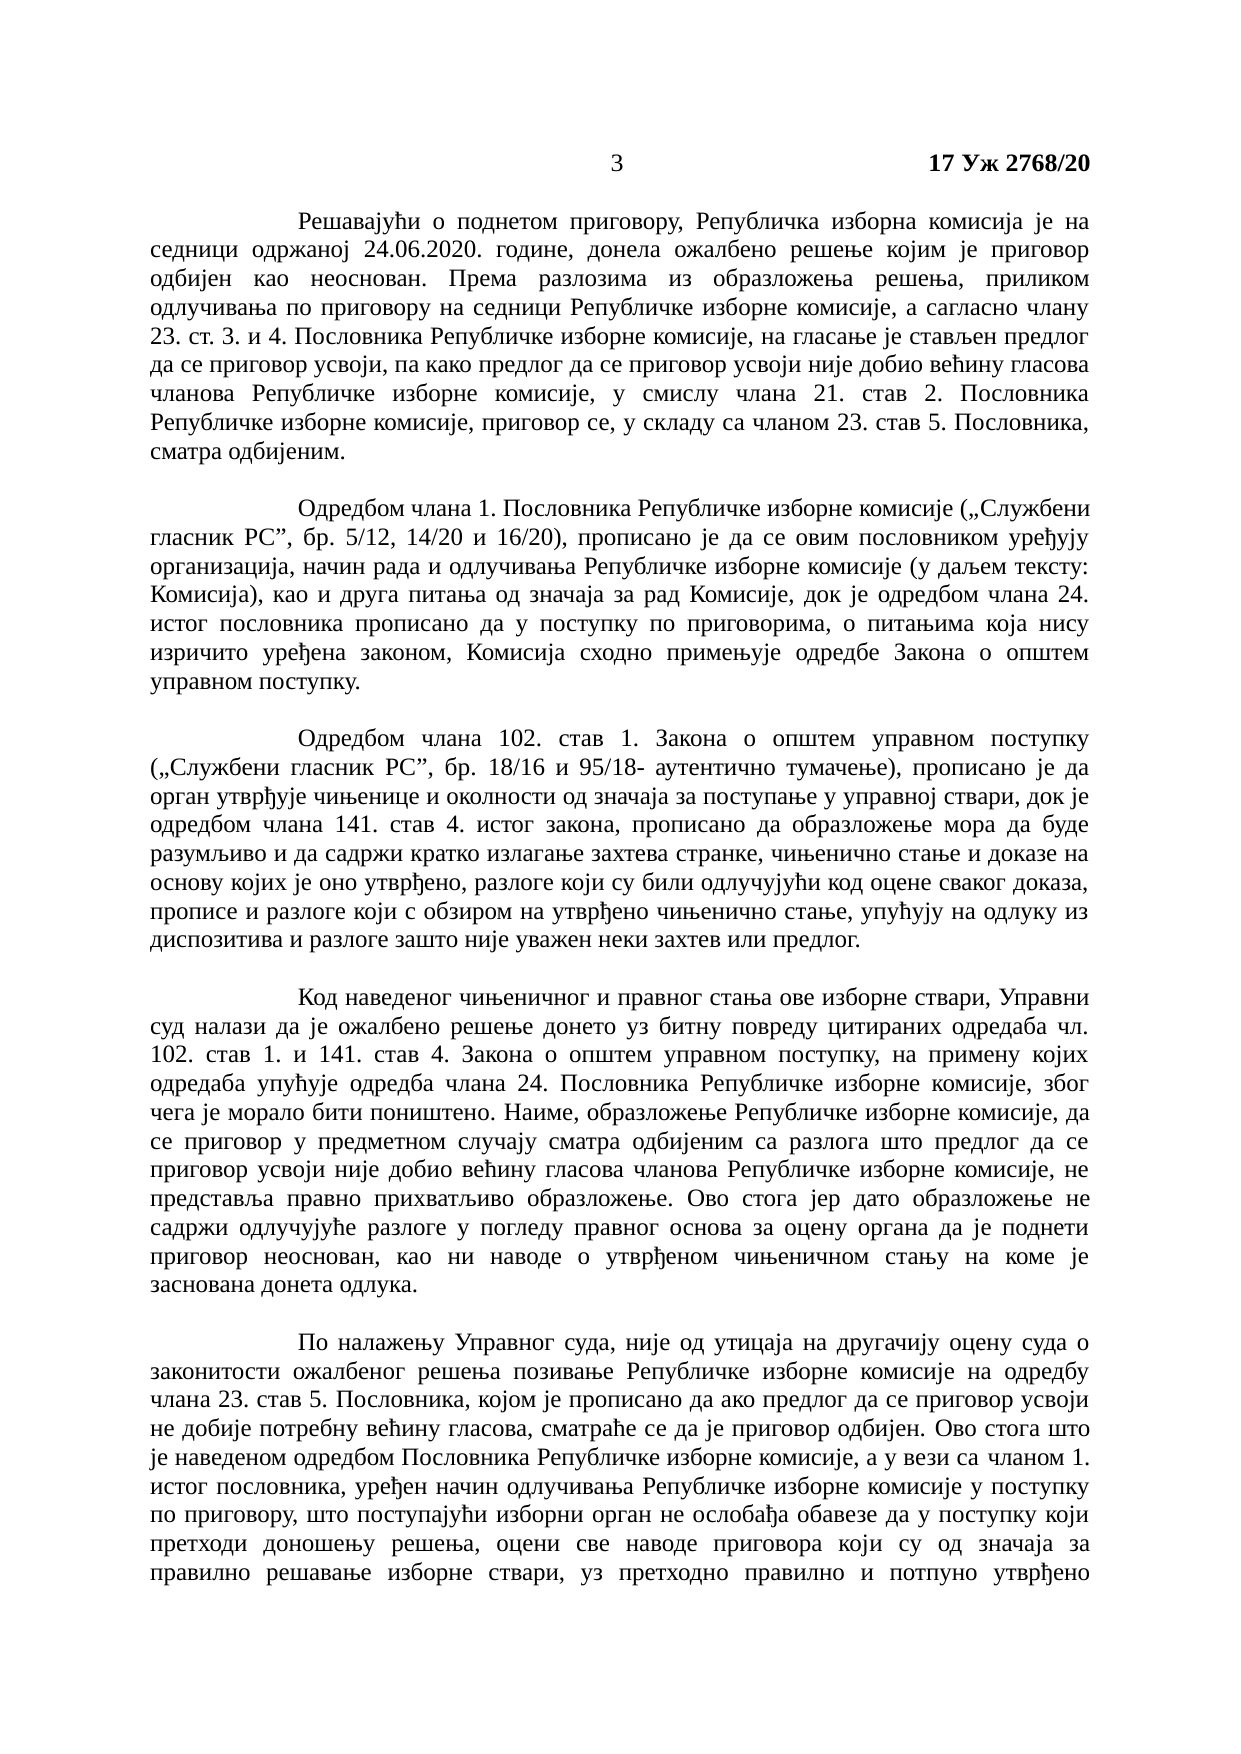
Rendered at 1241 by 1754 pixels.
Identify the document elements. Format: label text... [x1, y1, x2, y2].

text Одредбом члана 1. Пословника Републичке изборне комисије („Службени гласник РС”, бр. 5/12, 14/20 и 16/20), прописано је да се овим пословником уређују организација, начин рада и одлучивања Републичке изборне комисије (у даљем тексту: Комисија), као и друга питања од значаја за рад Комисије, док је одредбом члана 24. истог пословника прописано да у поступку по приговорима, о питањима која нису изричито уређена законом, Комисија сходно примењује одредбе Закона о општем управном поступку. [150, 493, 1090, 694]
text Одредбом члана 102. став 1. Закона о општем управном поступку („Службени гласник РС”, бр. 18/16 и 95/18- аутентично тумачење), прописано је да орган утврђује чињенице и околности од значаја за поступање у управној ствари, док је одредбом члана 141. став 4. истог закона, прописано да образложење мора да буде разумљиво и да садржи кратко излагање захтева странке, чињенично стање и доказе на основу којих је оно утврђено, разлоге који су били одлучујући код оцене сваког доказа, прописе и разлоге који с обзиром на утврђено чињенично стање, упућују на одлуку из диспозитива и разлоге зашто није уважен неки захтев или предлог. [150, 723, 1090, 953]
text Код наведеног чињеничног и правног стања ове изборне ствари, Управни суд налази да је ожалбено решење донето уз битну повреду цитираних одредаба чл. 102. став 1. и 141. став 4. Закона о општем управном поступку, на примену којих одредаба упућује одредба члана 24. Пословника Републичке изборне комисије, због чега је морало бити поништено. Наиме, образложење Републичке изборне комисије, да се приговор у предметном случају сматра одбијеним са разлога што предлог да се приговор усвоји није добио већину гласова чланова Републичке изборне комисије, не представља правно прихватљиво образложење. Ово стога јер дато образложење не садржи одлучујуће разлоге у погледу правног основа за оцену органа да је поднети приговор неоснован, као ни наводе о утврђеном чињеничном стању на коме је заснована донета одлука. [150, 982, 1090, 1298]
text По налажењу Управног суда, није од утицаја на другачију оцену суда о законитости ожалбеног решења позивање Републичке изборне комисије на одредбу члана 23. став 5. Пословника, којом је прописано да ако предлог да се приговор усвоји не добије потребну већину гласова, сматраће се да је приговор одбијен. Ово стога што је наведеном одредбом Пословника Републичке изборне комисије, а у вези са чланом 1. истог пословника, уређен начин одлучивања Републичке изборне комисије у поступку по приговору, што поступајући изборни орган не ослобађа обавезе да у поступку који претходи доношењу решења, оцени све наводе приговора који су од значаја за правилно решавање изборне ствари, уз претходно правилно и потпуно утврђено [150, 1327, 1090, 1586]
text Решавајући о поднетом приговору, Републичка изборна комисија је на седници одржаној 24.06.2020. године, донела ожалбено решење којим је приговор одбијен као неоснован. Према разлозима из образложења решења, приликом одлучивања по приговору на седници Републичке изборне комисије, а сагласно члану 23. ст. 3. и 4. Пословника Републичке изборне комисије, на гласање је стављен предлог да се приговор усвоји, па како предлог да се приговор усвоји није добио већину гласова чланова Републичке изборне комисије, у смислу члана 21. став 2. Пословника Републичке изборне комисије, приговор се, у складу са чланом 23. став 5. Пословника, сматра одбијеним. [150, 206, 1090, 464]
